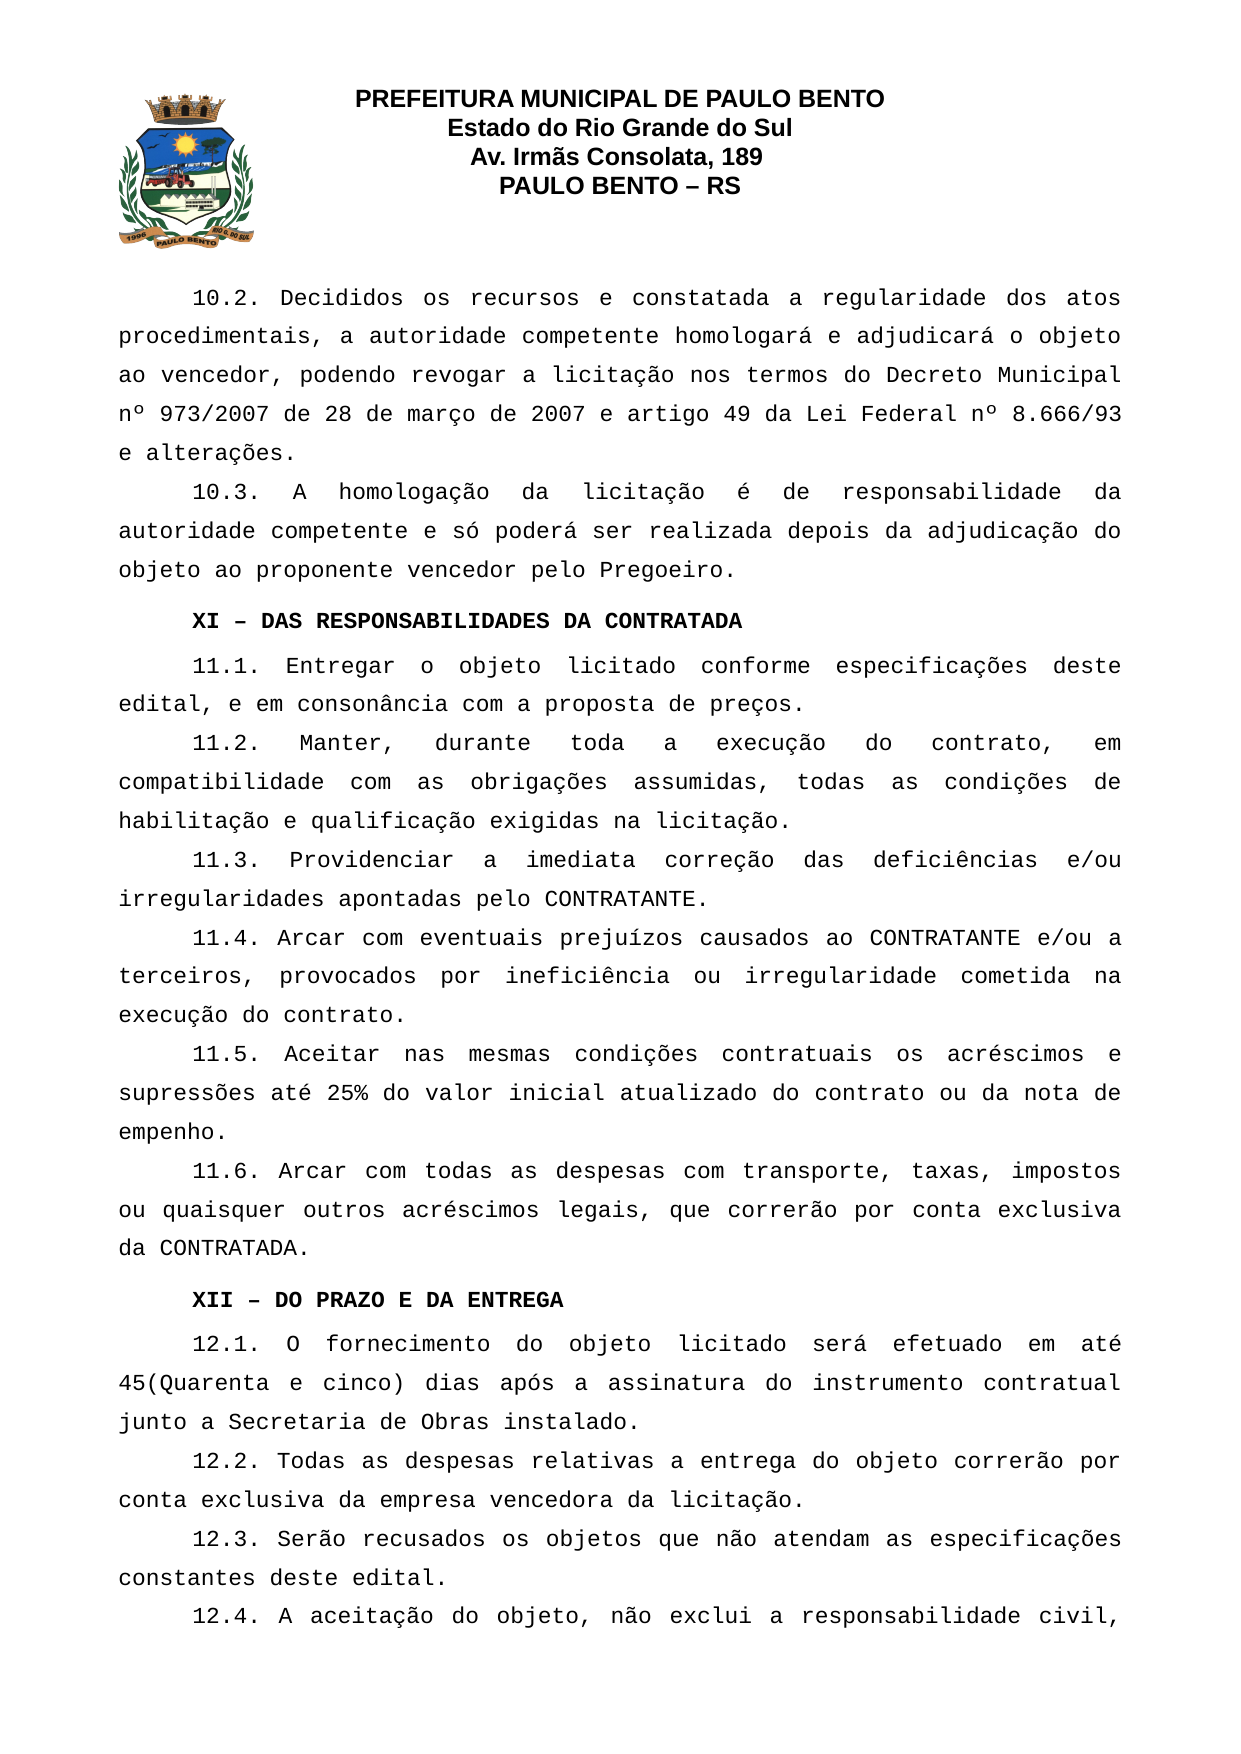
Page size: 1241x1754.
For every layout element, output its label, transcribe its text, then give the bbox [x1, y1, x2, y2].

text 12.1. O fornecimento do objeto licitado será efetuado em até 45(Quarenta e cinco) dias após a assinatura do instrumento contratual junto a Secretaria de Obras instalado. [118, 1333, 1122, 1436]
picture [118, 93, 254, 249]
text 11.2. Manter, durante toda a execução do contrato, em compatibilidade com as obrigações assumidas, todas as condições de habilitação e qualificação exigidas na licitação. [118, 732, 1122, 835]
text 10.2. Decididos os recursos e constatada a regularidade dos atos procedimentais, a autoridade competente homologará e adjudicará o objeto ao vencedor, podendo revogar a licitação nos termos do Decreto Municipal nº 973/2007 de 28 de março de 2007 e artigo 49 da Lei Federal nº 8.666/93 e alterações. [118, 286, 1122, 467]
text 10.3. A homologação da licitação é de responsabilidade da autoridade competente e só poderá ser realizada depois da adjudicação do objeto ao proponente vencedor pelo Pregoeiro. [118, 480, 1122, 584]
text XII – DO PRAZO E DA ENTREGA [118, 1288, 1122, 1314]
text 11.6. Arcar com todas as despesas com transporte, taxas, impostos ou quaisquer outros acréscimos legais, que correrão por conta exclusiva da CONTRATADA. [118, 1159, 1122, 1263]
text 12.4. A aceitação do objeto, não exclui a responsabilidade civil, [118, 1605, 1122, 1631]
text 12.2. Todas as despesas relativas a entrega do objeto correrão por conta exclusiva da empresa vencedora da licitação. [118, 1449, 1122, 1514]
text 11.4. Arcar com eventuais prejuízos causados ao CONTRATANTE e/ou a terceiros, provocados por ineficiência ou irregularidade cometida na execução do contrato. [118, 926, 1122, 1029]
text XI – DAS RESPONSABILIDADES DA CONTRATADA [118, 609, 1122, 635]
text 12.3. Serão recusados os objetos que não atendam as especificações constantes deste edital. [118, 1527, 1122, 1592]
text 11.3. Providenciar a imediata correção das deficiências e/ou irregularidades apontadas pelo CONTRATANTE. [118, 848, 1122, 913]
text 11.5. Aceitar nas mesmas condições contratuais os acréscimos e supressões até 25% do valor inicial atualizado do contrato ou da nota de empenho. [118, 1042, 1122, 1146]
text 11.1. Entregar o objeto licitado conforme especificações deste edital, e em consonância com a proposta de preços. [118, 654, 1122, 719]
